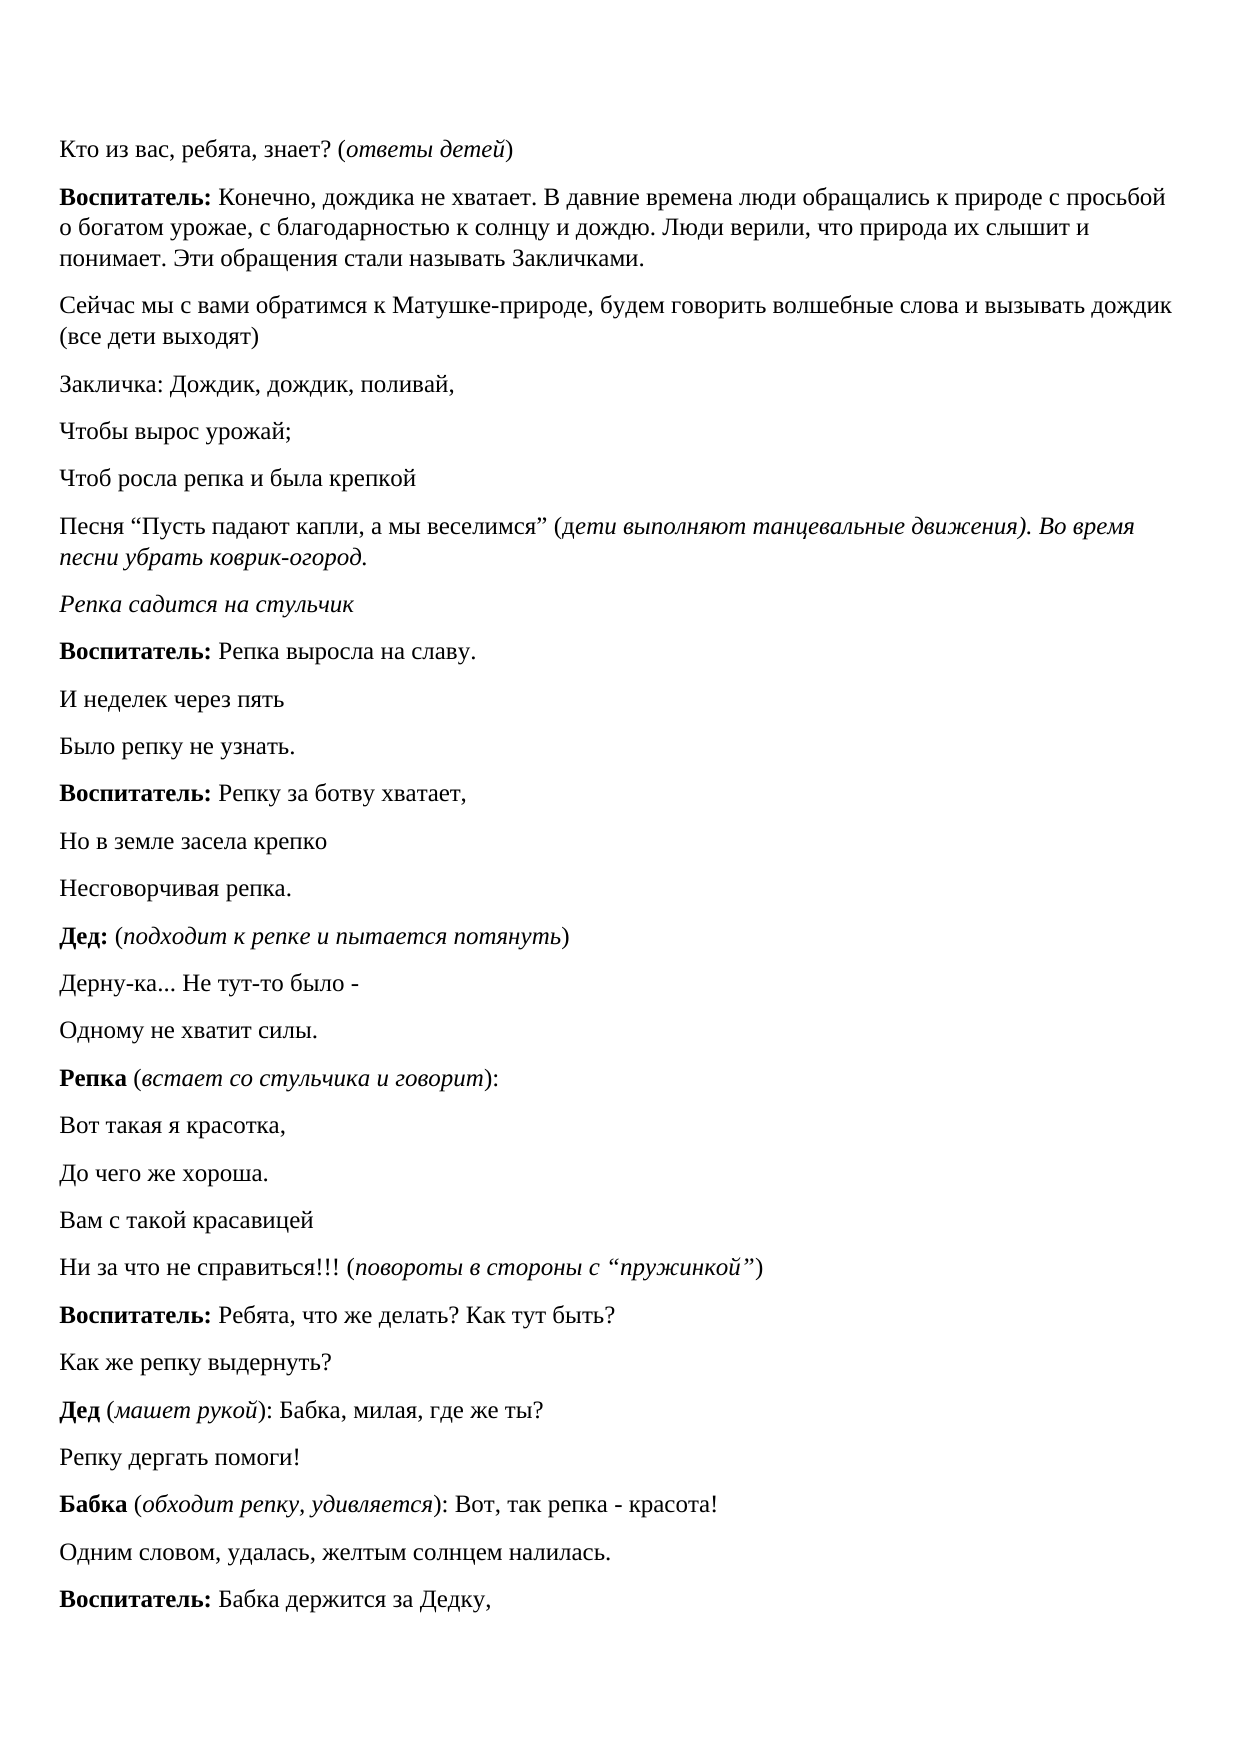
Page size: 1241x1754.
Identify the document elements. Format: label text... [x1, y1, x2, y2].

text Чтоб росла репка и была крепкой [59, 463, 1181, 492]
text Вам с такой красавицей [59, 1205, 1181, 1234]
text Песня “Пусть падают капли, а мы веселимся” (дети выполняют танцевальные движения). Во время песни убрать коврик-огород. [59, 511, 1181, 570]
text Воспитатель: Репка выросла на славу. [59, 636, 1181, 665]
text Воспитатель: Бабка держится за Дедку, [59, 1584, 1181, 1613]
text Закличка: Дождик, дождик, поливай, [59, 369, 1181, 397]
text Одним словом, удалась, желтым солнцем налилась. [59, 1537, 1181, 1566]
text Воспитатель: Конечно, дождика не хватает. В давние времена люди обращались к природе с просьбой о богатом урожае, с благодарностью к солнцу и дождю. Люди верили, что природа их слышит и понимает. Эти обращения стали называть Закличками. [59, 182, 1181, 272]
text Репку дергать помоги! [59, 1442, 1181, 1471]
text Дед (машет рукой): Бабка, милая, где же ты? [59, 1395, 1181, 1423]
text Сейчас мы с вами обратимся к Матушке-природе, будем говорить волшебные слова и вызывать дождик (все дети выходят) [59, 291, 1181, 350]
text Ни за что не справиться!!! (повороты в стороны с “пружинкой”) [59, 1252, 1181, 1281]
text Воспитатель: Ребята, что же делать? Как тут быть? [59, 1300, 1181, 1329]
text Репка садится на стульчик [59, 589, 1181, 618]
text Дерну-ка... Не тут-то было - [59, 968, 1181, 997]
text Одному не хватит силы. [59, 1016, 1181, 1044]
text Несговорчивая репка. [59, 873, 1181, 902]
text И неделек через пять [59, 684, 1181, 712]
text Бабка (обходит репку, удивляется): Вот, так репка - красота! [59, 1489, 1181, 1518]
text Дед: (подходит к репке и пытается потянуть) [59, 921, 1181, 949]
text Воспитатель: Репку за ботву хватает, [59, 778, 1181, 807]
text Кто из вас, ребята, знает? (ответы детей) [59, 134, 1181, 163]
text Но в земле засела крепко [59, 826, 1181, 855]
text До чего же хороша. [59, 1158, 1181, 1186]
text Репка (встает со стульчика и говорит): [59, 1063, 1181, 1092]
text Как же репку выдернуть? [59, 1347, 1181, 1376]
text Чтобы вырос урожай; [59, 416, 1181, 445]
text Было репку не узнать. [59, 731, 1181, 760]
text Вот такая я красотка, [59, 1110, 1181, 1139]
